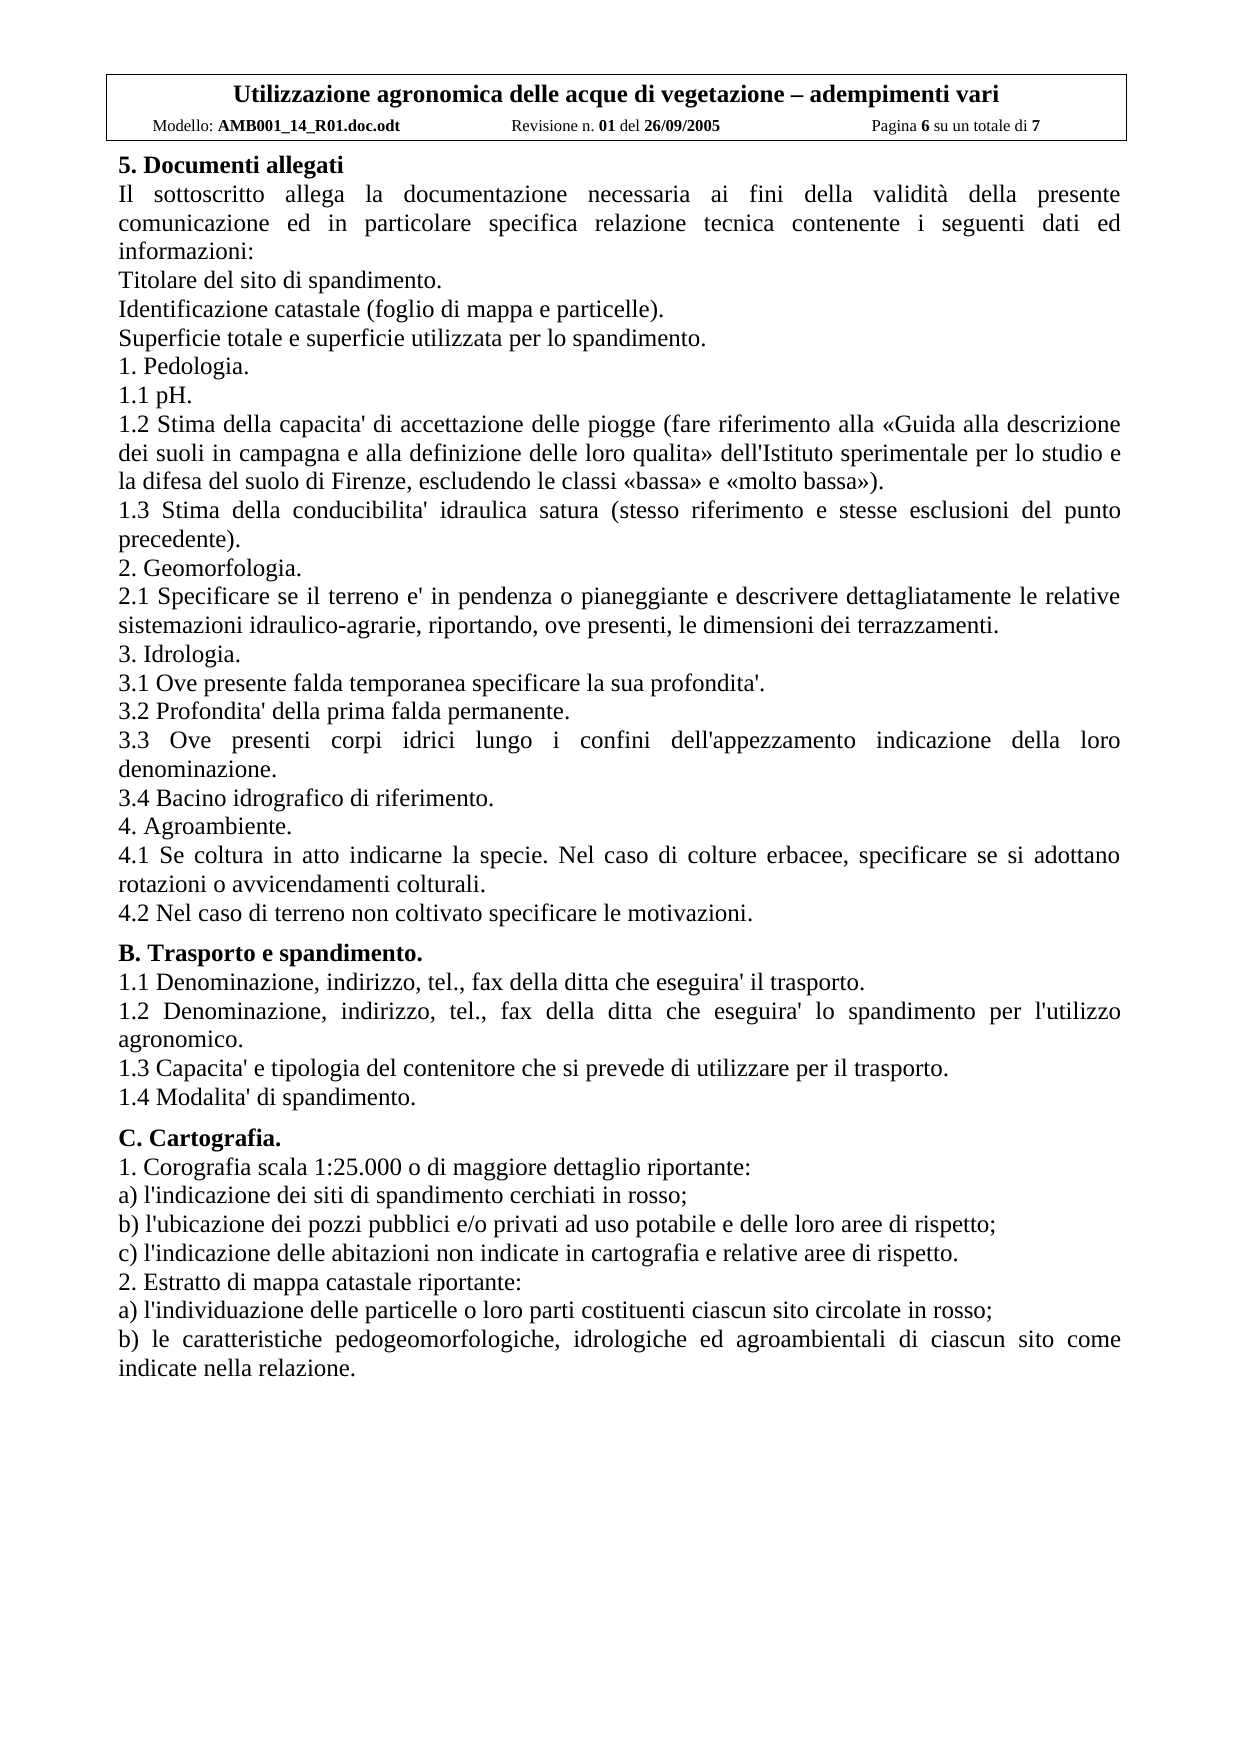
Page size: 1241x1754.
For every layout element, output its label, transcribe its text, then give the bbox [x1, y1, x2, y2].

text 3.1 Ove presente falda temporanea specificare la sua profondita'. [118, 668, 1122, 696]
text 1.1 Denominazione, indirizzo, tel., fax della ditta che eseguira' il trasporto. [118, 967, 1122, 996]
text 1. Corografia scala 1:25.000 o di maggiore dettaglio riportante: [118, 1152, 1122, 1180]
text 3.3 Ove presenti corpi idrici lungo i confini dell'appezzamento indicazione della loro denominazione. [118, 725, 1122, 783]
text 4. Agroambiente. [118, 811, 1122, 840]
text 4.2 Nel caso di terreno non coltivato specificare le motivazioni. [118, 898, 1122, 926]
text 1.1 pH. [118, 380, 1122, 409]
text Identificazione catastale (foglio di mappa e particelle). [118, 294, 1122, 323]
text 3. Idrologia. [118, 639, 1122, 668]
text b) le caratteristiche pedogeomorfologiche, idrologiche ed agroambientali di ciascun sito come indicate nella relazione. [118, 1324, 1122, 1382]
text b) l'ubicazione dei pozzi pubblici e/o privati ad uso potabile e delle loro aree di rispetto; [118, 1209, 1122, 1238]
text Il sottoscritto allega la documentazione necessaria ai fini della validità della presente comunicazione ed in particolare specifica relazione tecnica contenente i seguenti dati ed informazioni: [118, 179, 1122, 265]
text 1.3 Capacita' e tipologia del contenitore che si prevede di utilizzare per il trasporto. [118, 1053, 1122, 1082]
text Titolare del sito di spandimento. [118, 265, 1122, 294]
text 3.4 Bacino idrografico di riferimento. [118, 783, 1122, 811]
text 2. Estratto di mappa catastale riportante: [118, 1267, 1122, 1295]
text a) l'indicazione dei siti di spandimento cerchiati in rosso; [118, 1180, 1122, 1209]
text 4.1 Se coltura in atto indicarne la specie. Nel caso di colture erbacee, specificare se si adottano rotazioni o avvicendamenti colturali. [118, 840, 1122, 898]
text 1. Pedologia. [118, 351, 1122, 380]
text 1.4 Modalita' di spandimento. [118, 1082, 1122, 1111]
text 1.2 Stima della capacita' di accettazione delle piogge (fare riferimento alla «Guida alla descrizione dei suoli in campagna e alla definizione delle loro qualita» dell'Istituto sperimentale per lo studio e la difesa del suolo di Firenze, escludendo le classi «bassa» e «molto bassa»). [118, 409, 1122, 495]
text 3.2 Profondita' della prima falda permanente. [118, 696, 1122, 725]
text c) l'indicazione delle abitazioni non indicate in cartografia e relative aree di rispetto. [118, 1238, 1122, 1267]
text Superficie totale e superficie utilizzata per lo spandimento. [118, 323, 1122, 351]
text 1.2 Denominazione, indirizzo, tel., fax della ditta che eseguira' lo spandimento per l'utilizzo agronomico. [118, 996, 1122, 1053]
text 1.3 Stima della conducibilita' idraulica satura (stesso riferimento e stesse esclusioni del punto precedente). [118, 495, 1122, 553]
text 2. Geomorfologia. [118, 553, 1122, 581]
text C. Cartografia. [118, 1123, 1122, 1152]
text a) l'individuazione delle particelle o loro parti costituenti ciascun sito circolate in rosso; [118, 1295, 1122, 1324]
text 2.1 Specificare se il terreno e' in pendenza o pianeggiante e descrivere dettagliatamente le relative sistemazioni idraulico-agrarie, riportando, ove presenti, le dimensioni dei terrazzamenti. [118, 581, 1122, 639]
text B. Trasporto e spandimento. [118, 938, 1122, 967]
text 5. Documenti allegati [118, 150, 1122, 179]
